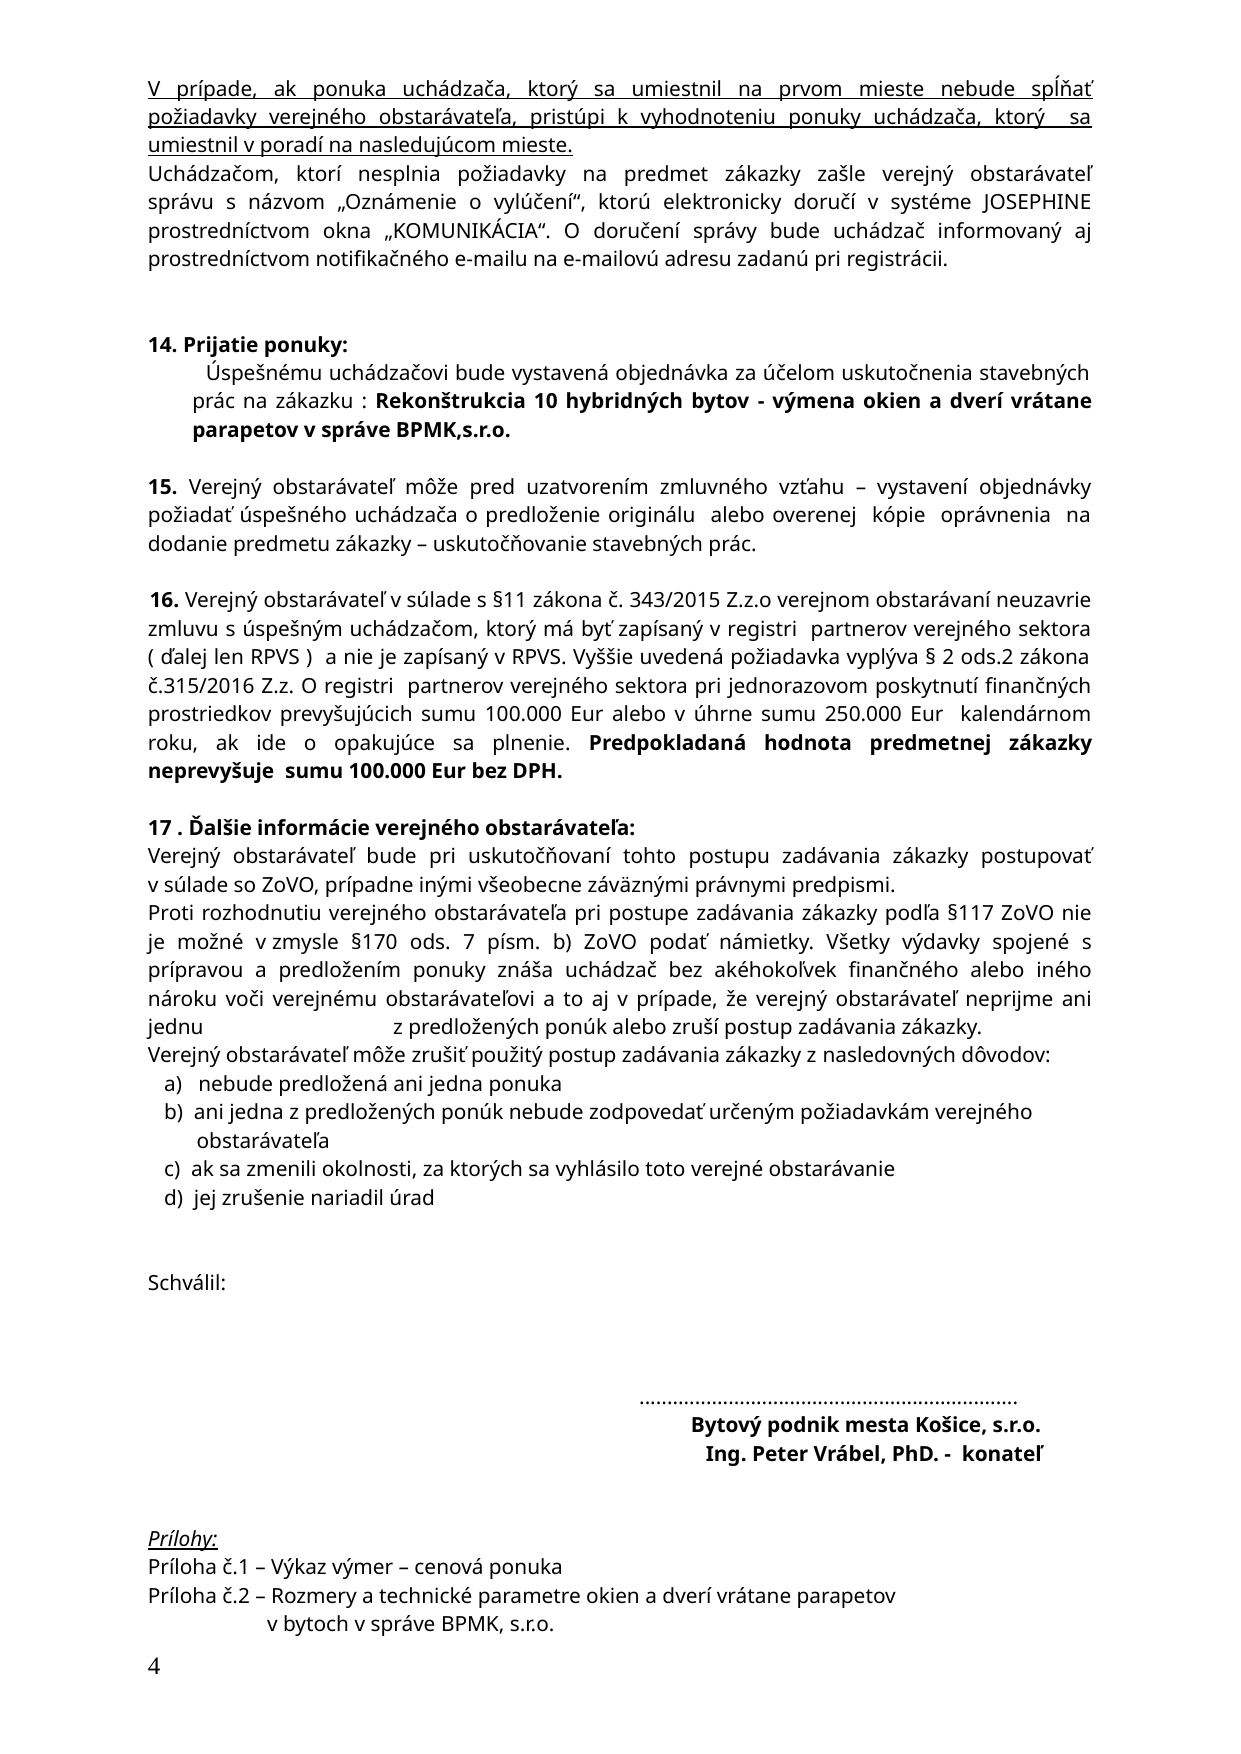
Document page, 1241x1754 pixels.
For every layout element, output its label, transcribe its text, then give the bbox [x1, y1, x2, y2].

text Úspešnému uchádzačovi bude vystavená objednávka za účelom uskutočnenia stavebných prác na zákazku : Rekonštrukcia 10 hybridných bytov - výmena okien a dverí vrátane parapetov v správe BPMK,s.r.o. [148, 358, 1092, 443]
text 17 . Ďalšie informácie verejného obstarávateľa: [148, 813, 1092, 842]
text 16. Verejný obstarávateľ v súlade s §11 zákona č. 343/2015 Z.z.o verejnom obstarávaní neuzavrie zmluvu s úspešným uchádzačom, ktorý má byť zapísaný v registri partnerov verejného sektora ( ďalej len RPVS ) a nie je zapísaný v RPVS. Vyššie uvedená požiadavka vyplýva § 2 ods.2 zákona č.315/2016 Z.z. O registri partnerov verejného sektora pri jednorazovom poskytnutí finančných prostriedkov prevyšujúcich sumu 100.000 Eur alebo v úhrne sumu 250.000 Eur kalendárnom roku, ak ide o opakujúce sa plnenie. Predpokladaná hodnota predmetnej zákazky neprevyšuje sumu 100.000 Eur bez DPH. [148, 586, 1092, 785]
text .................................................................... [148, 1382, 1092, 1410]
text Verejný obstarávateľ môže zrušiť použitý postup zadávania zákazky z nasledovných dôvodov: [148, 1041, 1092, 1069]
text 14. Prijatie ponuky: [148, 330, 1092, 358]
text Prílohy: [148, 1524, 1092, 1552]
text Bytový podnik mesta Košice, s.r.o. [148, 1410, 1092, 1439]
text Verejný obstarávateľ bude pri uskutočňovaní tohto postupu zadávania zákazky postupovať v súlade so ZoVO, prípadne inými všeobecne záväznými právnymi predpismi. [148, 842, 1092, 898]
text Proti rozhodnutiu verejného obstarávateľa pri postupe zadávania zákazky podľa §117 ZoVO nie je možné v zmysle §170 ods. 7 písm. b) ZoVO podať námietky. Všetky výdavky spojené s prípravou a predložením ponuky znáša uchádzač bez akéhokoľvek finančného alebo iného nároku voči verejnému obstarávateľovi a to aj v prípade, že verejný obstarávateľ neprijme ani jednu z predložených ponúk alebo zruší postup zadávania zákazky. [148, 898, 1092, 1041]
text Ing. Peter Vrábel, PhD. - konateľ [148, 1439, 1092, 1467]
text v bytoch v správe BPMK, s.r.o. [148, 1609, 1092, 1638]
text Príloha č.2 – Rozmery a technické parametre okien a dverí vrátane parapetov [148, 1581, 1092, 1609]
text umiestnil v poradí na nasledujúcom mieste. [148, 128, 1092, 159]
text Príloha č.1 – Výkaz výmer – cenová ponuka [148, 1552, 1092, 1581]
text 15. Verejný obstarávateľ môže pred uzatvorením zmluvného vzťahu – vystavení objednávky požiadať úspešného uchádzača o predloženie originálu alebo overenej kópie oprávnenia na dodanie predmetu zákazky – uskutočňovanie stavebných prác. [148, 472, 1092, 557]
text Schválil: [148, 1268, 1092, 1297]
text Uchádzačom, ktorí nesplnia požiadavky na predmet zákazky zašle verejný obstarávateľ správu s názvom „Oznámenie o vylúčení“, ktorú elektronicky doručí v systéme JOSEPHINE prostredníctvom okna „KOMUNIKÁCIA“. O doručení správy bude uchádzač informovaný aj prostredníctvom notifikačného e-mailu na e-mailovú adresu zadanú pri registrácii. [148, 159, 1092, 273]
text požiadavky verejného obstarávateľa, pristúpi k vyhodnoteniu ponuky uchádzača, ktorý sa [148, 99, 1092, 126]
text V prípade, ak ponuka uchádzača, ktorý sa umiestnil na prvom mieste nebude spĺňať [148, 74, 1092, 98]
text b) ani jedna z predložených ponúk nebude zodpovedať určeným požiadavkám verejného [148, 1097, 1092, 1126]
text d) jej zrušenie nariadil úrad [148, 1183, 1092, 1211]
text c) ak sa zmenili okolnosti, za ktorých sa vyhlásilo toto verejné obstarávanie [148, 1154, 1092, 1183]
text obstarávateľa [148, 1126, 1092, 1154]
text a) nebude predložená ani jedna ponuka [148, 1069, 1092, 1097]
